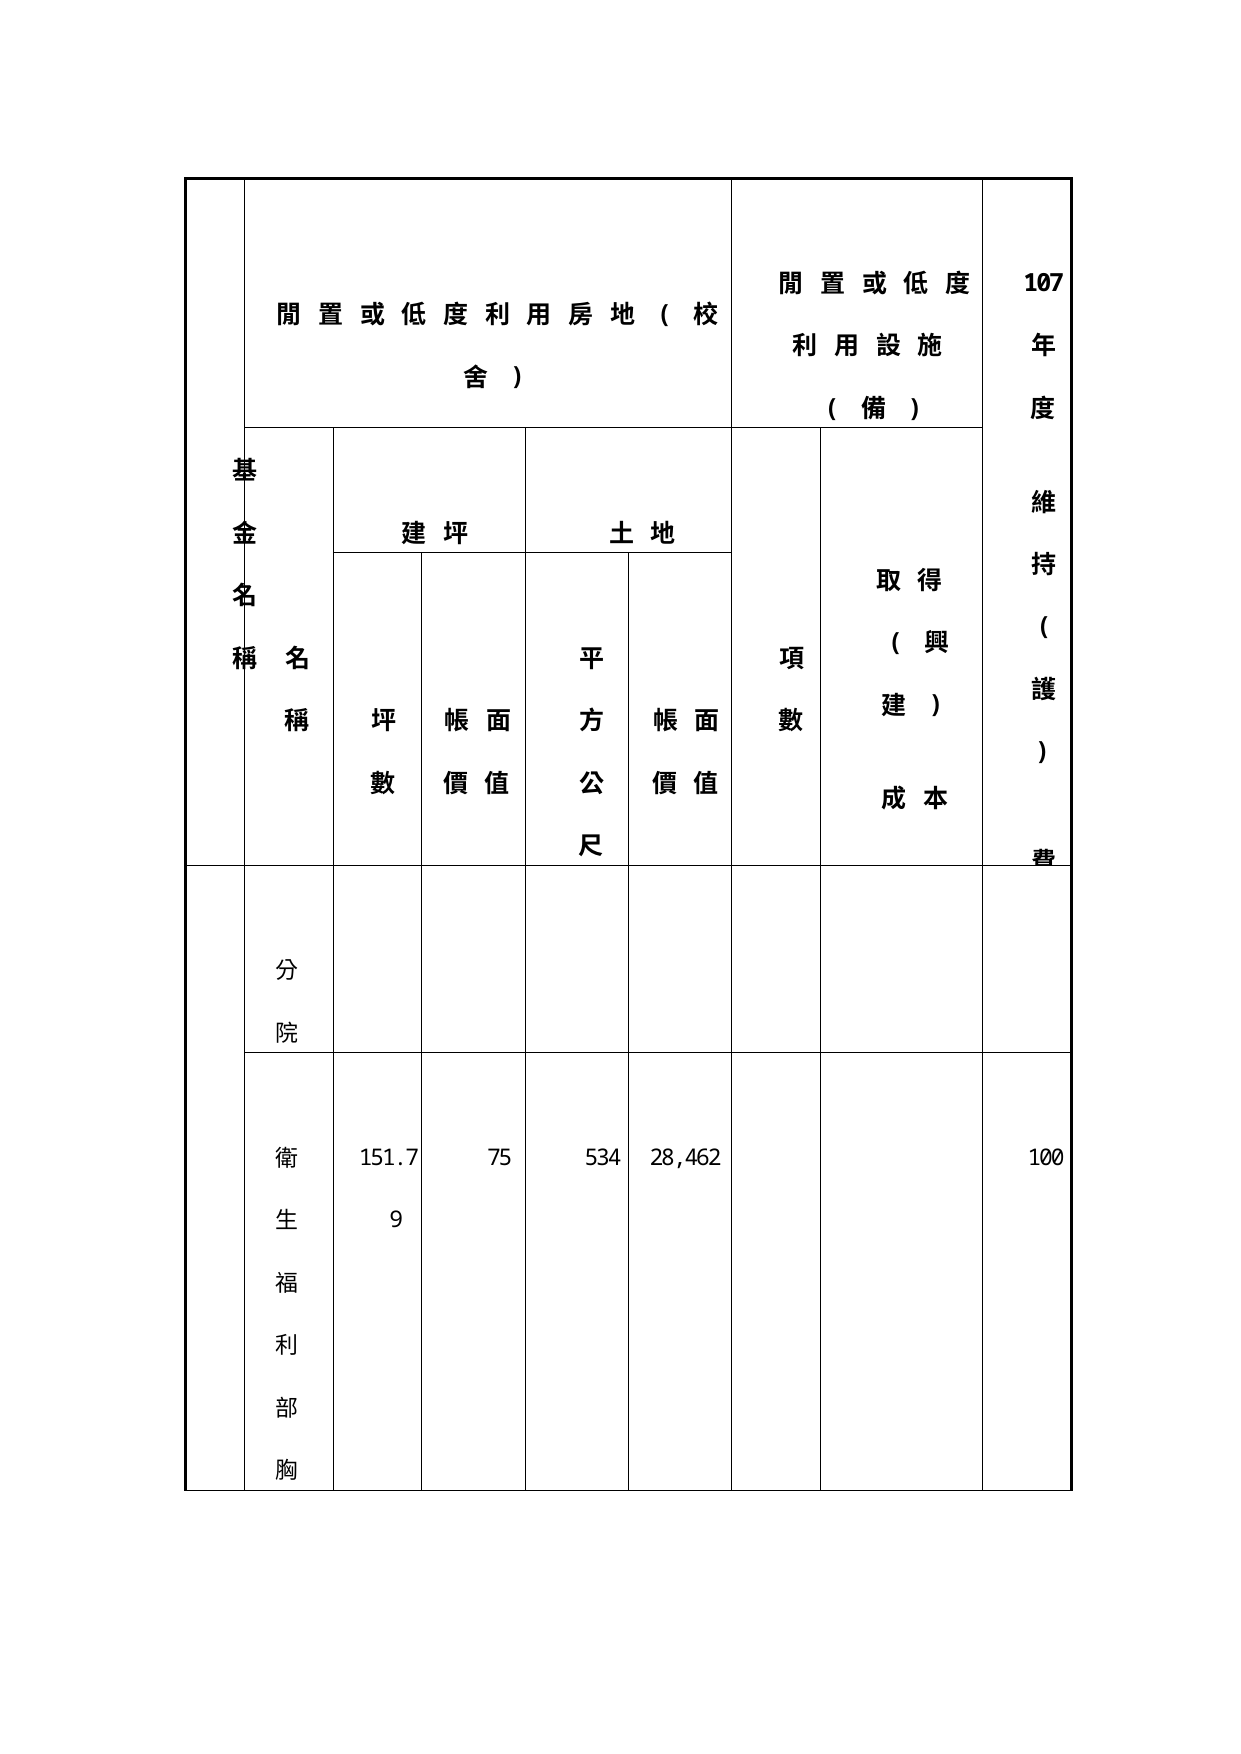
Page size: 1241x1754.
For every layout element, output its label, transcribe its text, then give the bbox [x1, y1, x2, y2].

table_cell [821, 866, 982, 1052]
table_cell 帳面價值 [422, 553, 525, 865]
table_cell [526, 866, 628, 1052]
table_cell 28,462 [629, 1053, 731, 1490]
table_cell 取得(興建) 成本 [821, 428, 982, 865]
table_cell 分院 [245, 866, 333, 1052]
table_cell [821, 1053, 982, 1490]
table_cell 151.79 [334, 1053, 421, 1490]
table_header 107年度 維持(護) 費用 [983, 180, 1070, 865]
table_cell 項數 [732, 428, 820, 865]
table_cell [334, 866, 421, 1052]
table_cell [422, 866, 525, 1052]
table_cell 土地 [526, 428, 731, 552]
table_cell 名稱 [245, 428, 333, 865]
table_cell 534 [526, 1053, 628, 1490]
table_header 閒置或低度利用設施(備) [732, 180, 982, 427]
table_header 閒置或低度利用房地(校舍) [245, 180, 731, 427]
table_cell [629, 866, 731, 1052]
table_cell 帳面價值 [629, 553, 731, 865]
table_cell 坪數 [334, 553, 421, 865]
table_cell 平方公尺 [526, 553, 628, 865]
table_cell 建坪 [334, 428, 525, 552]
table_cell 醫療藥品基金 [187, 866, 244, 1490]
table_cell [983, 866, 1070, 1052]
table_header 基金 名稱 [187, 180, 244, 865]
table_cell 100 [983, 1053, 1070, 1490]
table_cell [732, 1053, 820, 1490]
table_cell 75 [422, 1053, 525, 1490]
table_cell 衛生福利部胸 [245, 1053, 333, 1490]
table_cell [732, 866, 820, 1052]
